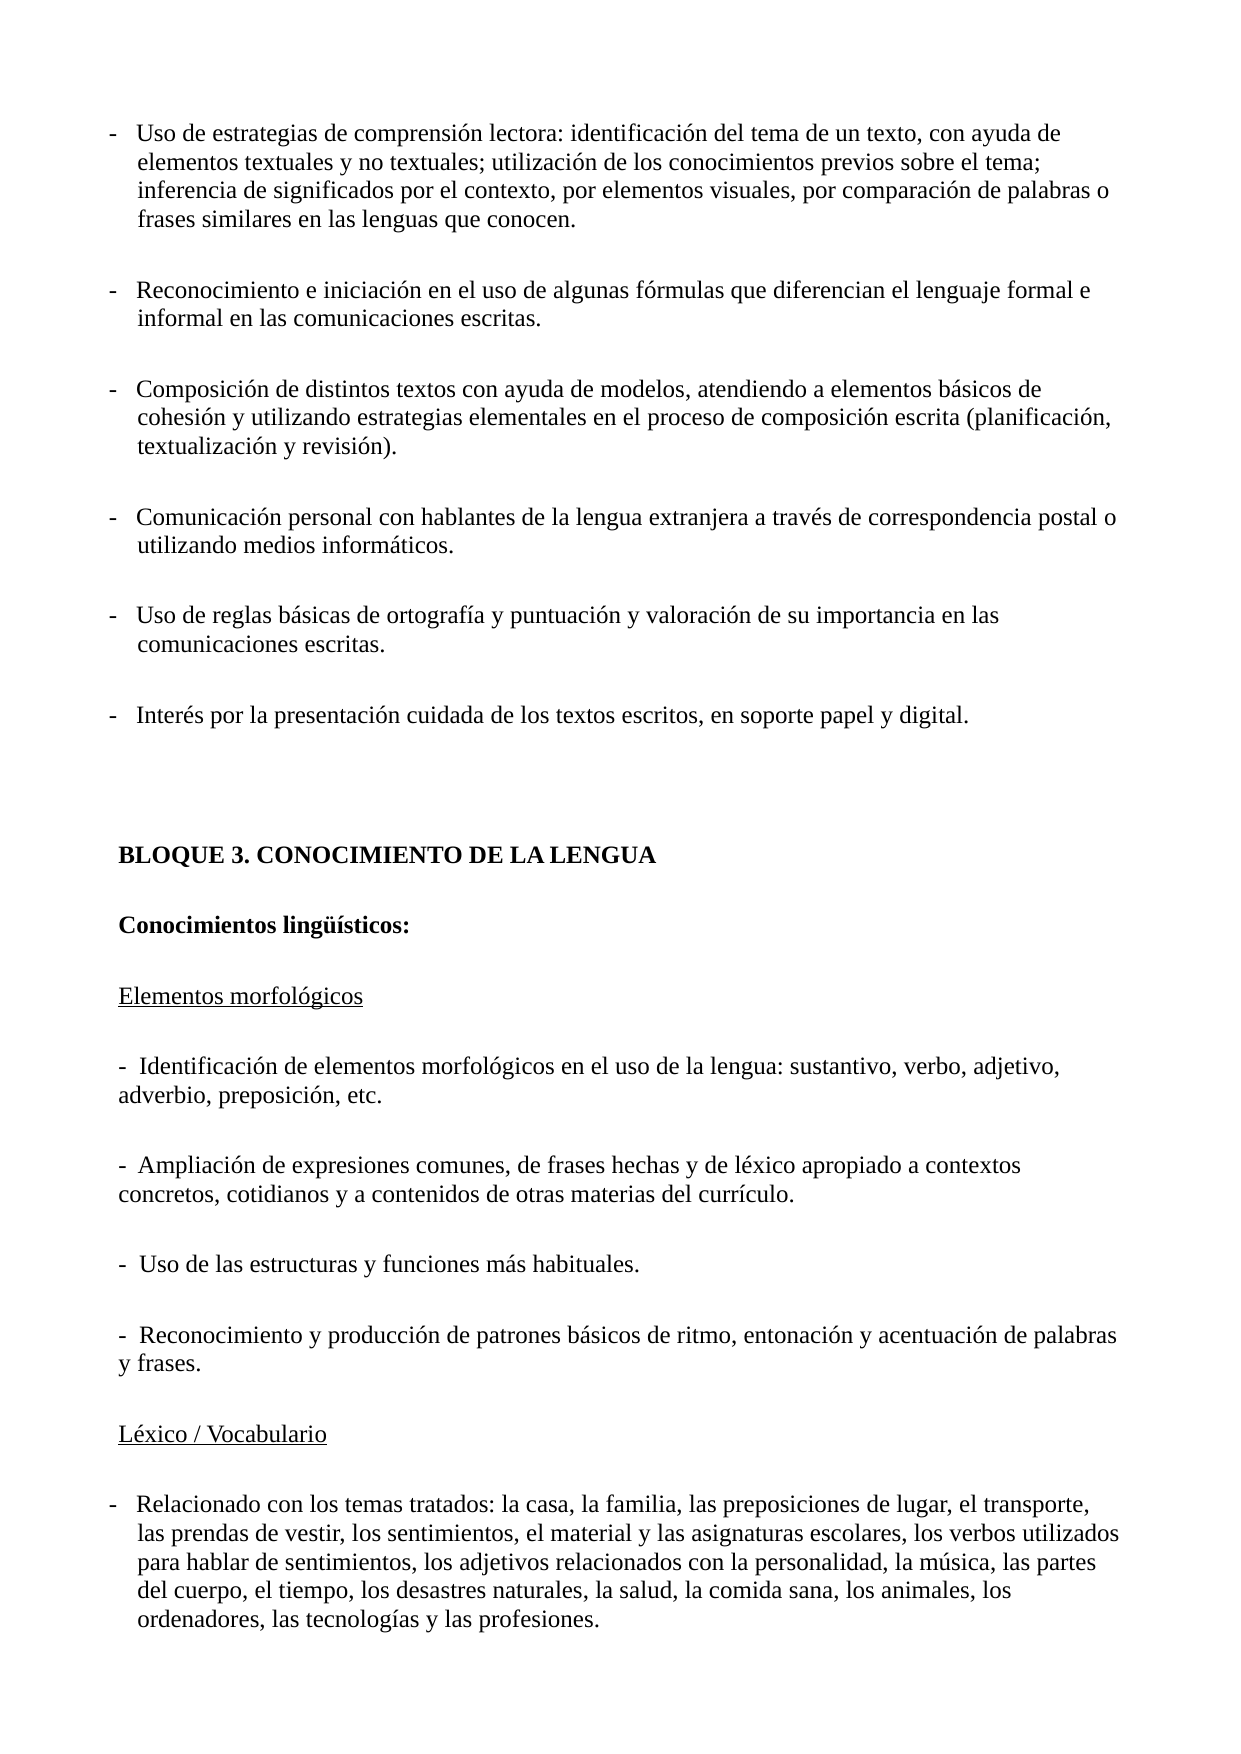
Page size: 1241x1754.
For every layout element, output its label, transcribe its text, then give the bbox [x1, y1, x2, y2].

text - Uso de estrategias de comprensión lectora: identificación del tema de un texto, con ayuda de elementos textuales y no textuales; utilización de los conocimientos previos sobre el tema; inferencia de significados por el contexto, por elementos visuales, por comparación de palabras o frases similares en las lenguas que conocen. [109, 118, 1122, 233]
text - Relacionado con los temas tratados: la casa, la familia, las preposiciones de lugar, el transporte, las prendas de vestir, los sentimientos, el material y las asignaturas escolares, los verbos utilizados para hablar de sentimientos, los adjetivos relacionados con la personalidad, la música, las partes del cuerpo, el tiempo, los desastres naturales, la salud, la comida sana, los animales, los ordenadores, las tecnologías y las profesiones. [109, 1489, 1122, 1633]
text Elementos morfológicos [118, 981, 1122, 1010]
text - Comunicación personal con hablantes de la lengua extranjera a través de correspondencia postal o utilizando medios informáticos. [109, 502, 1122, 559]
text - Interés por la presentación cuidada de los textos escritos, en soporte papel y digital. [109, 700, 1122, 728]
text Conocimientos lingüísticos: [118, 911, 1122, 939]
text Léxico / Vocabulario [118, 1419, 1122, 1447]
text - Reconocimiento y producción de patrones básicos de ritmo, entonación y acentuación de palabras y frases. [118, 1320, 1122, 1377]
text - Reconocimiento e iniciación en el uso de algunas fórmulas que diferencian el lenguaje formal e informal en las comunicaciones escritas. [109, 275, 1122, 332]
text BLOQUE 3. CONOCIMIENTO DE LA LENGUA [118, 840, 1122, 869]
text - Composición de distintos textos con ayuda de modelos, atendiendo a elementos básicos de cohesión y utilizando estrategias elementales en el proceso de composición escrita (planificación, textualización y revisión). [109, 374, 1122, 460]
text - Uso de las estructuras y funciones más habituales. [118, 1249, 1122, 1278]
text - Uso de reglas básicas de ortografía y puntuación y valoración de su importancia en las comunicaciones escritas. [109, 601, 1122, 658]
text - Ampliación de expresiones comunes, de frases hechas y de léxico apropiado a contextos concretos, cotidianos y a contenidos de otras materias del currículo. [118, 1150, 1122, 1208]
text - Identificación de elementos morfológicos en el uso de la lengua: sustantivo, verbo, adjetivo, adverbio, preposición, etc. [118, 1051, 1122, 1109]
